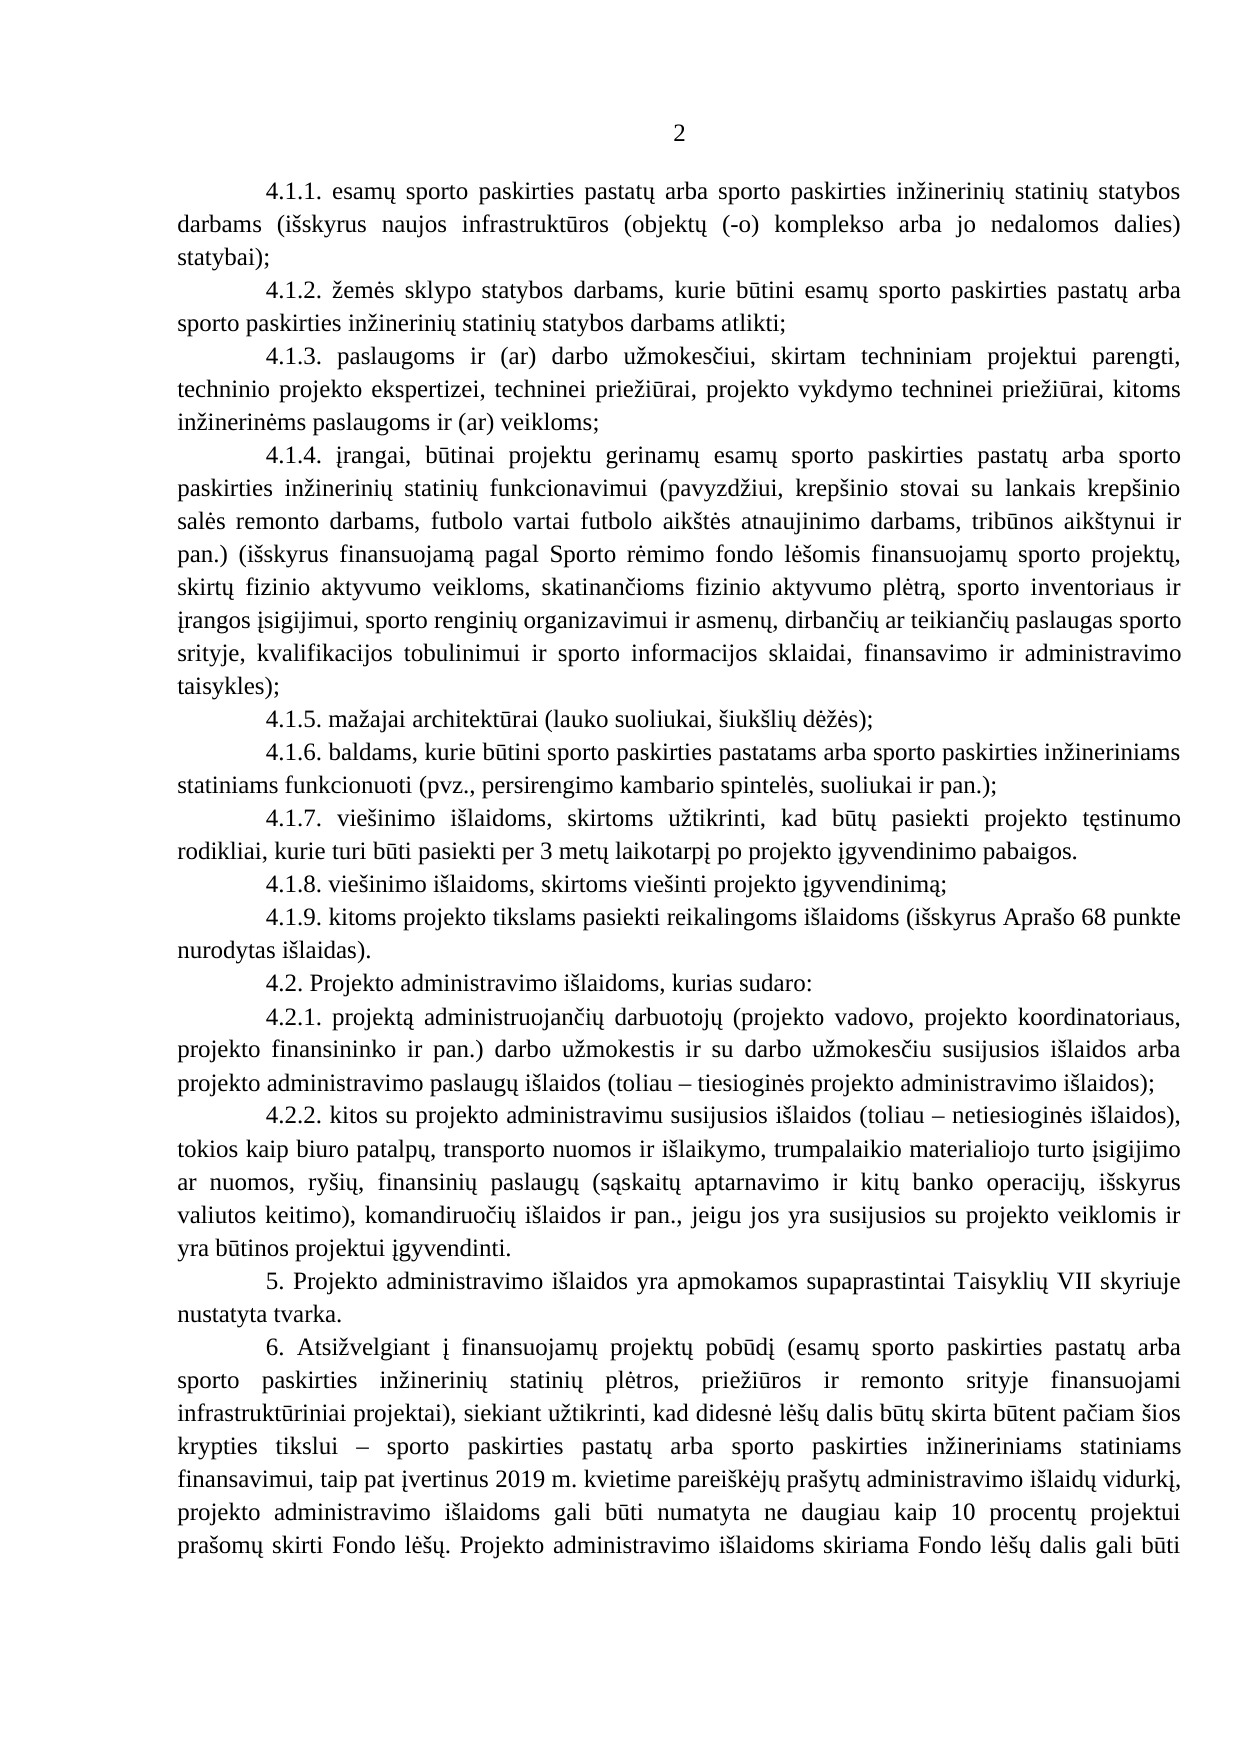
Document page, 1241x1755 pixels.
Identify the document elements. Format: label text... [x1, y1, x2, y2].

text 4.1.2. žemės sklypo statybos darbams, kurie būtini esamų sporto paskirties pastatų arba sporto paskirties inžinerinių statinių statybos darbams atlikti; [177, 275, 1182, 337]
text 4.1.1. esamų sporto paskirties pastatų arba sporto paskirties inžinerinių statinių statybos darbams (išskyrus naujos infrastruktūros (objektų (-o) komplekso arba jo nedalomos dalies) statybai); [177, 176, 1182, 271]
text 4.2. Projekto administravimo išlaidoms, kurias sudaro: [177, 968, 1182, 997]
text 4.1.5. mažajai architektūrai (lauko suoliukai, šiukšlių dėžės); [177, 704, 1182, 733]
text 4.1.9. kitoms projekto tikslams pasiekti reikalingoms išlaidoms (išskyrus Aprašo 68 punkte nurodytas išlaidas). [177, 902, 1182, 964]
text 5. Projekto administravimo išlaidos yra apmokamos supaprastintai Taisyklių VII skyriuje nustatyta tvarka. [177, 1266, 1182, 1327]
text 6. Atsižvelgiant į finansuojamų projektų pobūdį (esamų sporto paskirties pastatų arba sporto paskirties inžinerinių statinių plėtros, priežiūros ir remonto srityje finansuojami infrastruktūriniai projektai), siekiant užtikrinti, kad didesnė lėšų dalis būtų skirta būtent pačiam šios krypties tikslui – sporto paskirties pastatų arba sporto paskirties inžineriniams statiniams finansavimui, taip pat įvertinus 2019 m. kvietime pareiškėjų prašytų administravimo išlaidų vidurkį, projekto administravimo išlaidoms gali būti numatyta ne daugiau kaip 10 procentų projektui prašomų skirti Fondo lėšų. Projekto administravimo išlaidoms skiriama Fondo lėšų dalis gali būti [177, 1332, 1182, 1559]
text 4.2.2. kitos su projekto administravimu susijusios išlaidos (toliau – netiesioginės išlaidos), tokios kaip biuro patalpų, transporto nuomos ir išlaikymo, trumpalaikio materialiojo turto įsigijimo ar nuomos, ryšių, finansinių paslaugų (sąskaitų aptarnavimo ir kitų banko operacijų, išskyrus valiutos keitimo), komandiruočių išlaidos ir pan., jeigu jos yra susijusios su projekto veiklomis ir yra būtinos projektui įgyvendinti. [177, 1101, 1182, 1261]
text 4.1.4. įrangai, būtinai projektu gerinamų esamų sporto paskirties pastatų arba sporto paskirties inžinerinių statinių funkcionavimui (pavyzdžiui, krepšinio stovai su lankais krepšinio salės remonto darbams, futbolo vartai futbolo aikštės atnaujinimo darbams, tribūnos aikštynui ir pan.) (išskyrus finansuojamą pagal Sporto rėmimo fondo lėšomis finansuojamų sporto projektų, skirtų fizinio aktyvumo veikloms, skatinančioms fizinio aktyvumo plėtrą, sporto inventoriaus ir įrangos įsigijimui, sporto renginių organizavimui ir asmenų, dirbančių ar teikiančių paslaugas sporto srityje, kvalifikacijos tobulinimui ir sporto informacijos sklaidai, finansavimo ir administravimo taisykles); [177, 440, 1182, 700]
text 4.1.8. viešinimo išlaidoms, skirtoms viešinti projekto įgyvendinimą; [177, 869, 1182, 898]
text 4.1.3. paslaugoms ir (ar) darbo užmokesčiui, skirtam techniniam projektui parengti, techninio projekto ekspertizei, techninei priežiūrai, projekto vykdymo techninei priežiūrai, kitoms inžinerinėms paslaugoms ir (ar) veikloms; [177, 341, 1182, 436]
text 4.1.7. viešinimo išlaidoms, skirtoms užtikrinti, kad būtų pasiekti projekto tęstinumo rodikliai, kurie turi būti pasiekti per 3 metų laikotarpį po projekto įgyvendinimo pabaigos. [177, 803, 1182, 865]
text 4.1.6. baldams, kurie būtini sporto paskirties pastatams arba sporto paskirties inžineriniams statiniams funkcionuoti (pvz., persirengimo kambario spintelės, suoliukai ir pan.); [177, 737, 1182, 799]
text 4.2.1. projektą administruojančių darbuotojų (projekto vadovo, projekto koordinatoriaus, projekto finansininko ir pan.) darbo užmokestis ir su darbo užmokesčiu susijusios išlaidos arba projekto administravimo paslaugų išlaidos (toliau – tiesioginės projekto administravimo išlaidos); [177, 1002, 1182, 1096]
